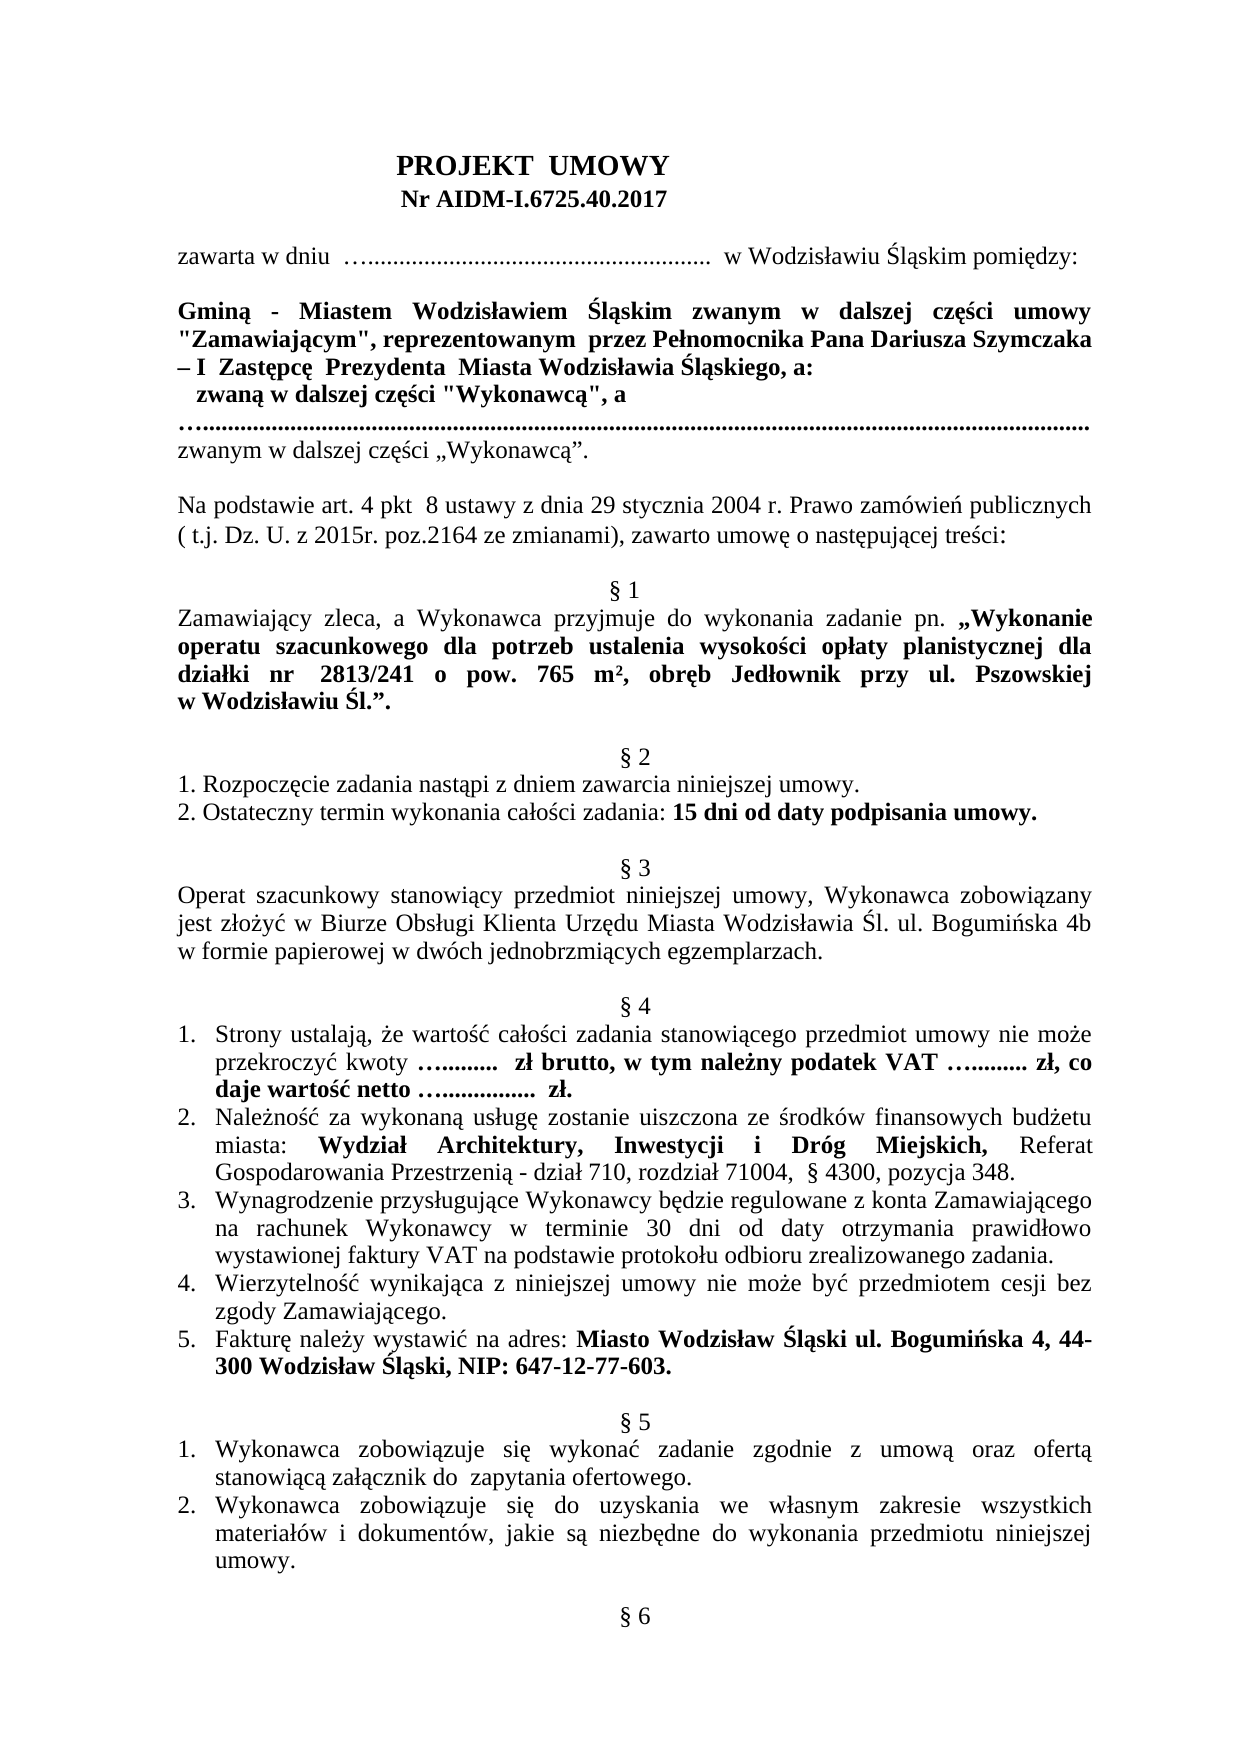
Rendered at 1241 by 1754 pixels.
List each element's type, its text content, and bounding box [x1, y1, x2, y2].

text zwaną w dalszej części "Wykonawcą", a [177, 380, 1093, 408]
list Ostateczny termin wykonania całości zadania: 15 dni od daty podpisania umowy. [177, 798, 1093, 826]
text Gminą - Miastem Wodzisławiem Śląskim zwanym w dalszej części umowy "Zamawiającym", reprezentowanym przez Pełnomocnika Pana Dariusza Szymczaka – I Zastępcę Prezydenta Miasta Wodzisławia Śląskiego, a: [177, 297, 1093, 380]
list Strony ustalają, że wartość całości zadania stanowiącego przedmiot umowy nie może przekroczyć kwoty …......... zł brutto, w tym należny podatek VAT …......... zł, co daje wartość netto …............... zł. [177, 1020, 1093, 1103]
text PROJEKT UMOWY [177, 149, 1093, 182]
list Wynagrodzenie przysługujące Wykonawcy będzie regulowane z konta Zamawiającego na rachunek Wykonawcy w terminie 30 dni od daty otrzymania prawidłowo wystawionej faktury VAT na podstawie protokołu odbioru zrealizowanego zadania. [177, 1186, 1093, 1269]
text Na podstawie art. 4 pkt 8 ustawy z dnia 29 stycznia 2004 r. Prawo zamówień publicznych ( t.j. Dz. U. z 2015r. poz.2164 ze zmianami), zawarto umowę o następującej treści: [177, 491, 1093, 549]
text zawarta w dniu …....................................................... w Wodzisławiu Śląskim pomiędzy: [177, 242, 1093, 269]
text Nr AIDM-I.6725.40.2017 [177, 182, 1093, 214]
text § 4 [177, 992, 1093, 1020]
text § 2 [177, 743, 1093, 771]
text § 6 [177, 1602, 1093, 1629]
list Należność za wykonaną usługę zostanie uiszczona ze środków finansowych budżetu miasta: Wydział Architektury, Inwestycji i Dróg Miejskich, Referat Gospodarowania Przestrzenią - dział 710, rozdział 71004, § 4300, pozycja 348. [177, 1103, 1093, 1186]
text § 1 [177, 577, 1093, 604]
text Operat szacunkowy stanowiący przedmiot niniejszej umowy, Wykonawca zobowiązany jest złożyć w Biurze Obsługi Klienta Urzędu Miasta Wodzisławia Śl. ul. Bogumińska 4b w formie papierowej w dwóch jednobrzmiących egzemplarzach. [177, 881, 1093, 964]
text …..............................................................................................................................................zwanym w dalszej części „Wykonawcą”. [177, 408, 1093, 463]
list Wierzytelność wynikająca z niniejszej umowy nie może być przedmiotem cesji bez zgody Zamawiającego. [177, 1269, 1093, 1325]
list Wykonawca zobowiązuje się wykonać zadanie zgodnie z umową oraz ofertą stanowiącą załącznik do zapytania ofertowego. [177, 1436, 1093, 1491]
text § 3 [177, 854, 1093, 881]
list Wykonawca zobowiązuje się do uzyskania we własnym zakresie wszystkich materiałów i dokumentów, jakie są niezbędne do wykonania przedmiotu niniejszej umowy. [177, 1491, 1093, 1574]
list Fakturę należy wystawić na adres: Miasto Wodzisław Śląski ul. Bogumińska 4, 44-300 Wodzisław Śląski, NIP: 647-12-77-603. [177, 1325, 1093, 1380]
text Zamawiający zleca, a Wykonawca przyjmuje do wykonania zadanie pn. „Wykonanie operatu szacunkowego dla potrzeb ustalenia wysokości opłaty planistycznej dla działki nr 2813/241 o pow. 765 m², obręb Jedłownik przy ul. Pszowskiej w Wodzisławiu Śl.”. [177, 604, 1093, 715]
text § 5 [177, 1408, 1093, 1436]
list Rozpoczęcie zadania nastąpi z dniem zawarcia niniejszej umowy. [177, 771, 1093, 798]
